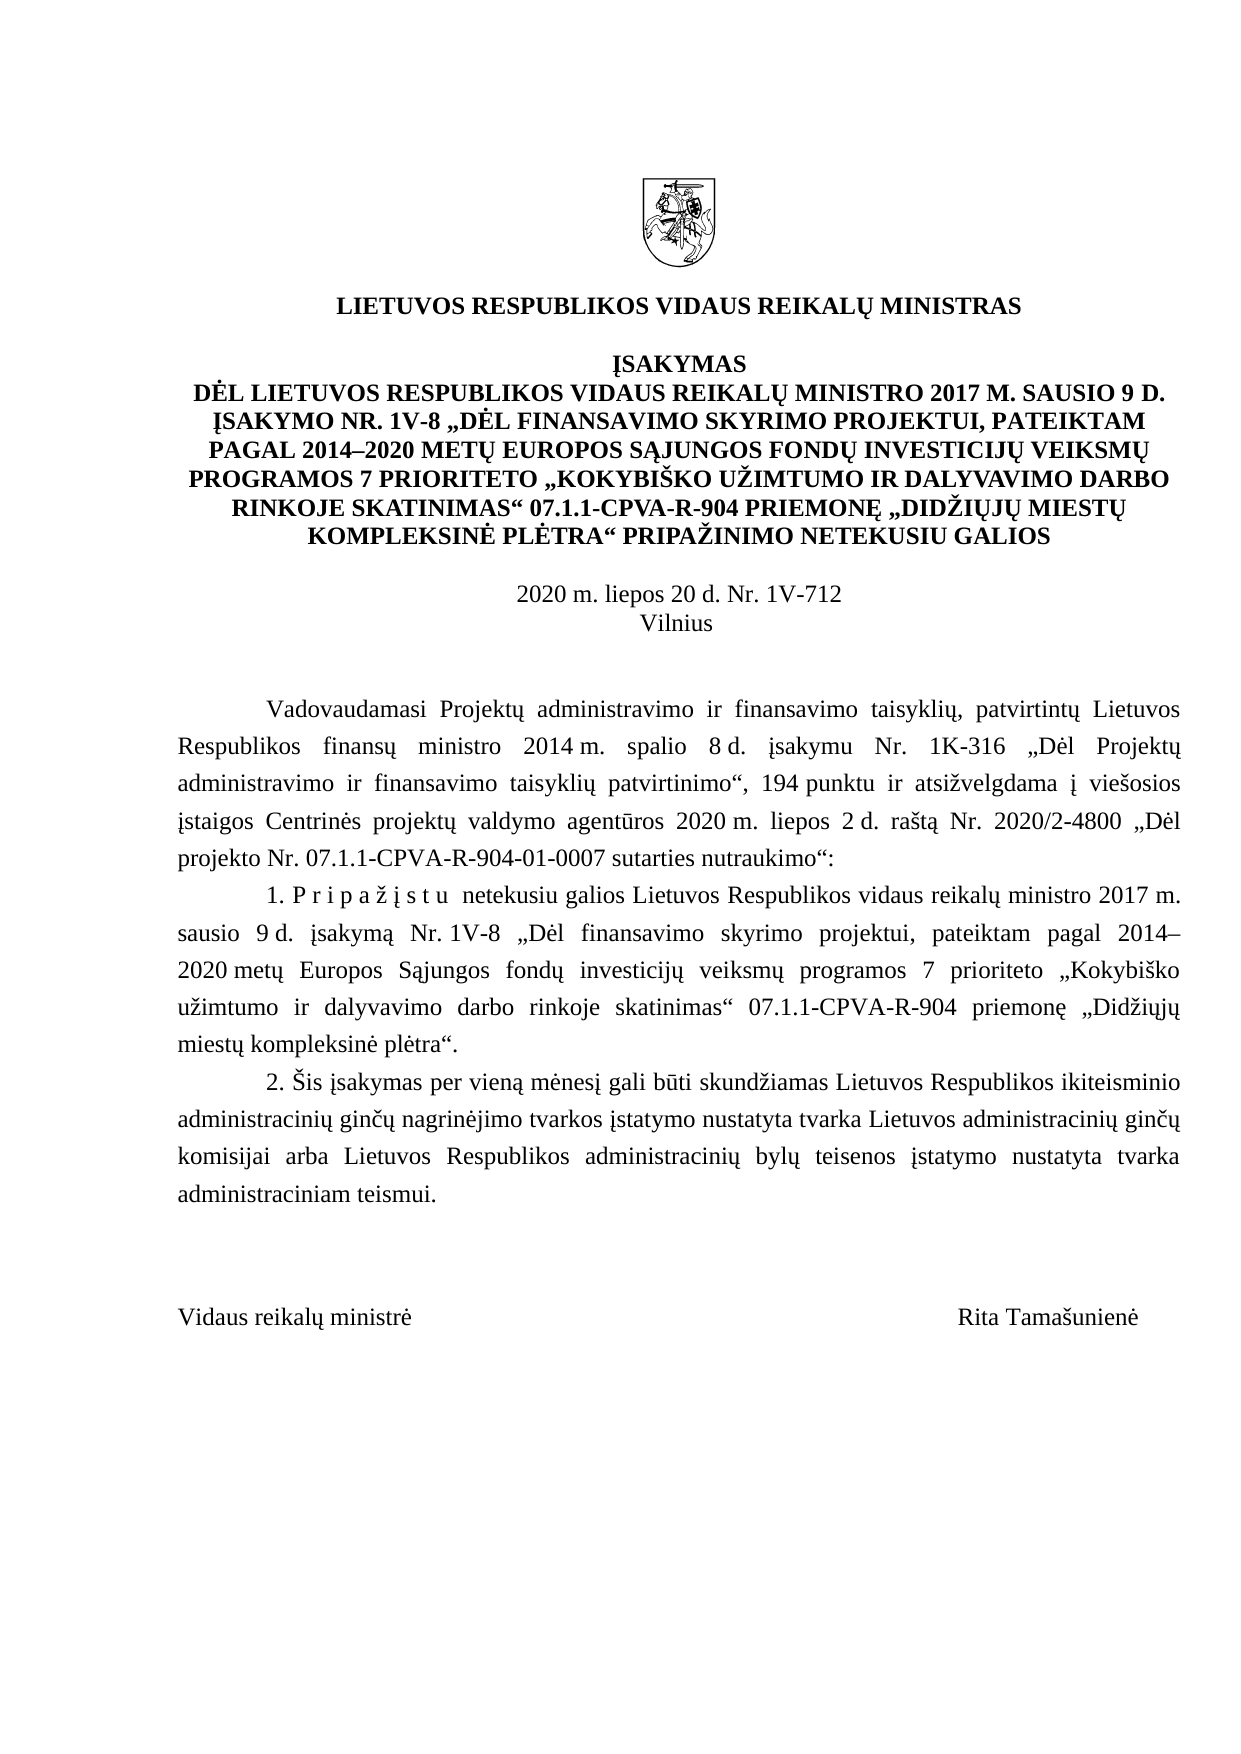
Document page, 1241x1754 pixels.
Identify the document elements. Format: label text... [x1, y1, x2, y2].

text 2020 m. liepos 20 d. Nr. 1V-712 [177, 579, 1181, 608]
text 2. Šis įsakymas per vieną mėnesį gali būti skundžiamas Lietuvos Respublikos ikiteisminio administracinių ginčų nagrinėjimo tvarkos įstatymo nustatyta tvarka Lietuvos administracinių ginčų komisijai arba Lietuvos Respublikos administracinių bylų teisenos įstatymo nustatyta tvarka administraciniam teismui. [177, 1067, 1181, 1207]
text 1. Pripažįstu netekusiu galios Lietuvos Respublikos vidaus reikalų ministro 2017 m. sausio 9 d. įsakymą Nr. 1V-8 „Dėl finansavimo skyrimo projektui, pateiktam pagal 2014–2020 metų Europos Sąjungos fondų investicijų veiksmų programos 7 prioriteto „Kokybiško užimtumo ir dalyvavimo darbo rinkoje skatinimas“ 07.1.1-CPVA-R-904 priemonę „Didžiųjų miestų kompleksinė plėtra“. [177, 880, 1181, 1058]
text Vidaus reikalų ministrė Rita Tamašunienė [177, 1302, 1181, 1331]
text LIETUVOS RESPUBLIKOS VIDAUS REIKALŲ MINISTRAS [177, 291, 1181, 320]
text Vadovaudamasi Projektų administravimo ir finansavimo taisyklių, patvirtintų Lietuvos Respublikos finansų ministro 2014 m. spalio 8 d. įsakymu Nr. 1K-316 „Dėl Projektų administravimo ir finansavimo taisyklių patvirtinimo“, 194 punktu ir atsižvelgdama į viešosios įstaigos Centrinės projektų valdymo agentūros 2020 m. liepos 2 d. raštą Nr. 2020/2-4800 „Dėl projekto Nr. 07.1.1-CPVA-R-904-01-0007 sutarties nutraukimo“: [177, 694, 1181, 872]
text DĖL LIETUVOS RESPUBLIKOS VIDAUS REIKALŲ MINISTRO 2017 M. SAUSIO 9 D. ĮSAKYMO NR. 1V-8 „DĖL FINANSAVIMO SKYRIMO PROJEKTUI, PATEIKTAM PAGAL 2014–2020 METŲ EUROPOS SĄJUNGOS FONDŲ INVESTICIJŲ VEIKSMŲ PROGRAMOS 7 PRIORITETO „KOKYBIŠKO UŽIMTUMO IR DALYVAVIMO DARBO RINKOJE SKATINIMAS“ 07.1.1-CPVA-R-904 PRIEMONĘ „DIDŽIŲJŲ MIESTŲ KOMPLEKSINĖ PLĖTRA“ PRIPAŽINIMO NETEKUSIU GALIOS [177, 378, 1181, 550]
text Vilnius [177, 608, 1181, 636]
text ĮSAKYMAS [177, 349, 1181, 378]
